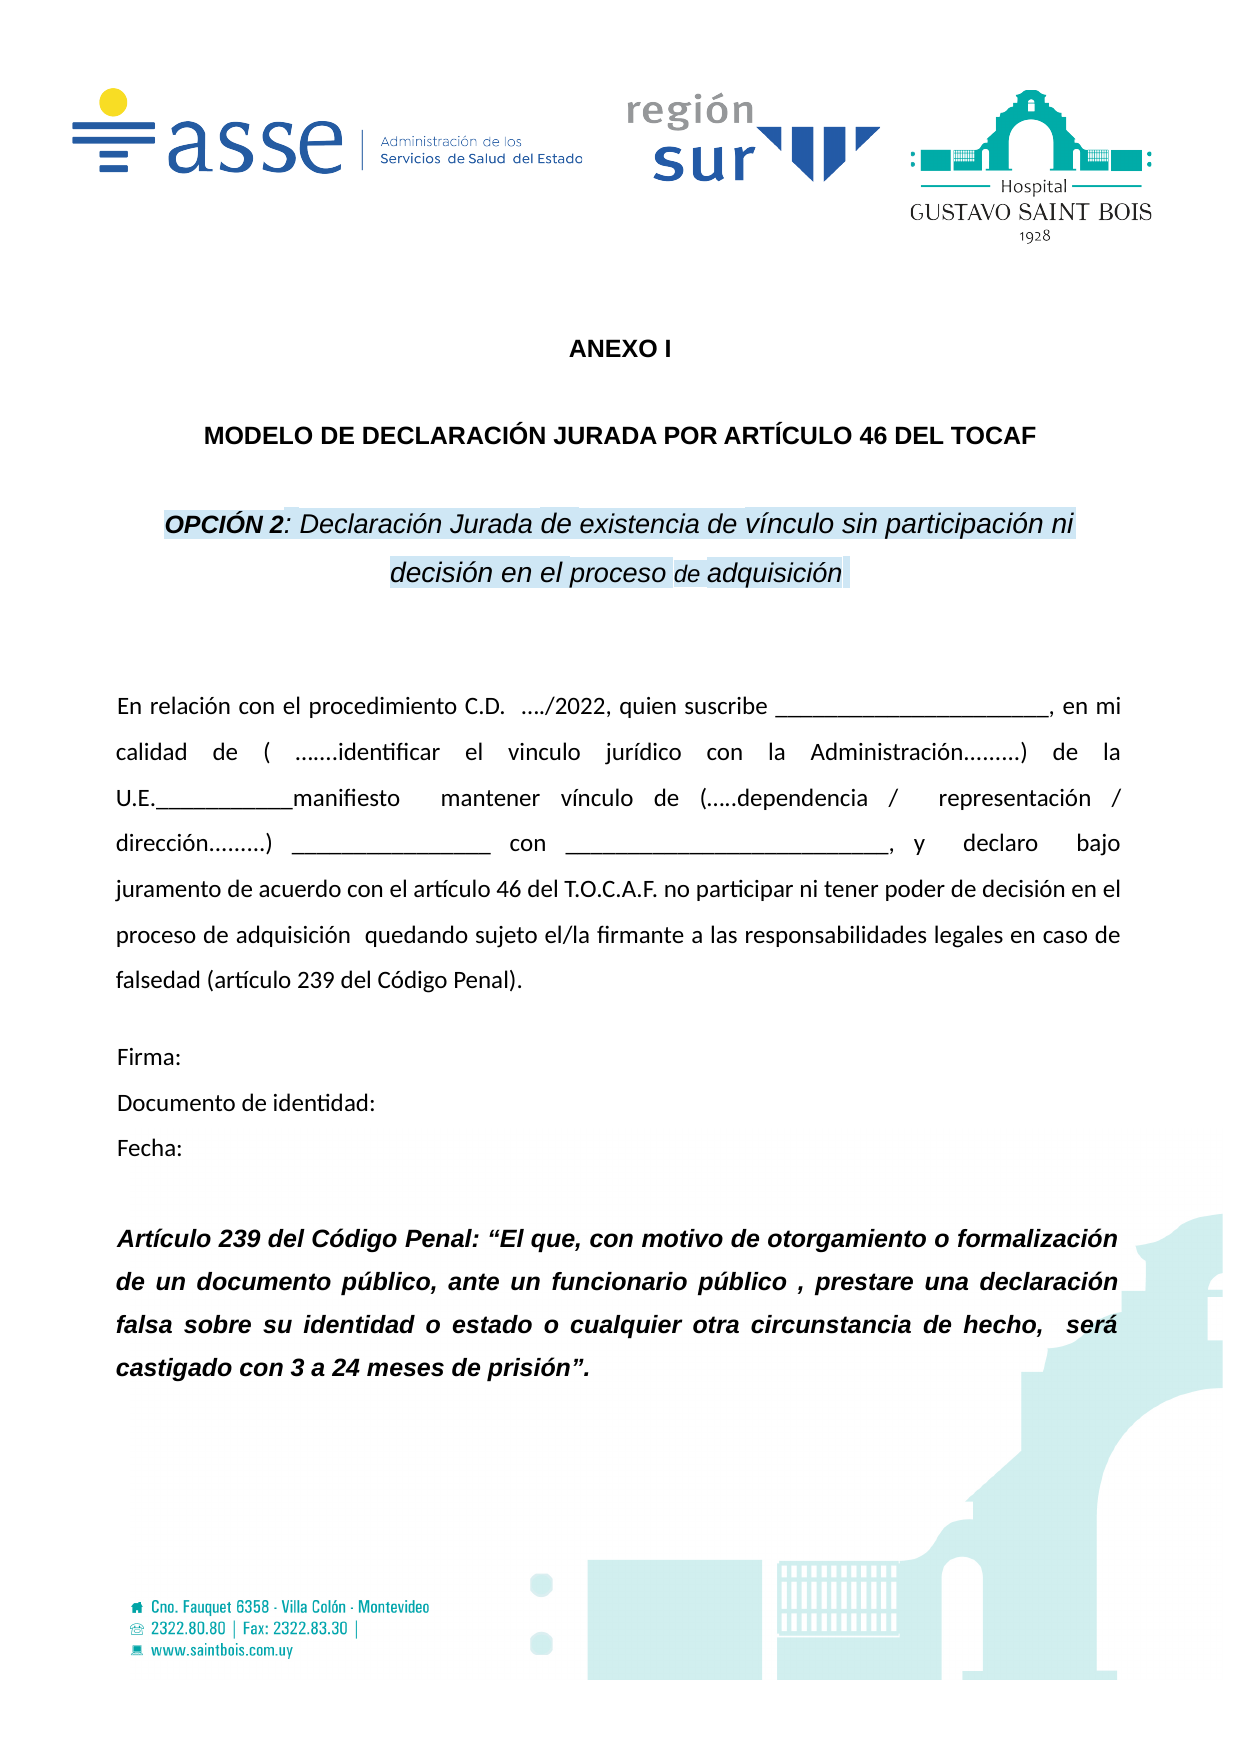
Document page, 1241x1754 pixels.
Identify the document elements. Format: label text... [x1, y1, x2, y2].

picture [910, 90, 1152, 244]
text Fecha: [116, 1132, 129, 1163]
text OPCIÓN 2: Declaración Jurada de existencia de vínculo sin participación ni decisión en el proceso de adquisición [118, 507, 1122, 588]
text MODELO DE DECLARACIÓN JURADA POR ARTÍCULO 46 DEL TOCAF [118, 421, 1122, 449]
picture [72, 88, 583, 174]
picture [129, 1128, 1223, 1680]
text En relación con el procedimiento C.D. …./2022, quien suscribe ______________________, en mi calidad de ( …....identificar el vinculo jurídico con la Administración.........) de la U.E.___________manifiesto mantener vínculo de (…..dependencia / representación / dirección.........) ________________ con __________________________, y declaro bajo juramento de acuerdo con el artículo 46 del T.O.C.A.F. no participar ni tener poder de decisión en el proceso de adquisición quedando sujeto el/la firmante a las responsabilidades legales en caso de falsedad (artículo 239 del Código Penal). [116, 690, 1122, 995]
text Firma: [116, 1041, 1122, 1071]
picture [627, 92, 880, 182]
text ANEXO I [118, 334, 1122, 363]
text Documento de identidad: [116, 1087, 1122, 1117]
